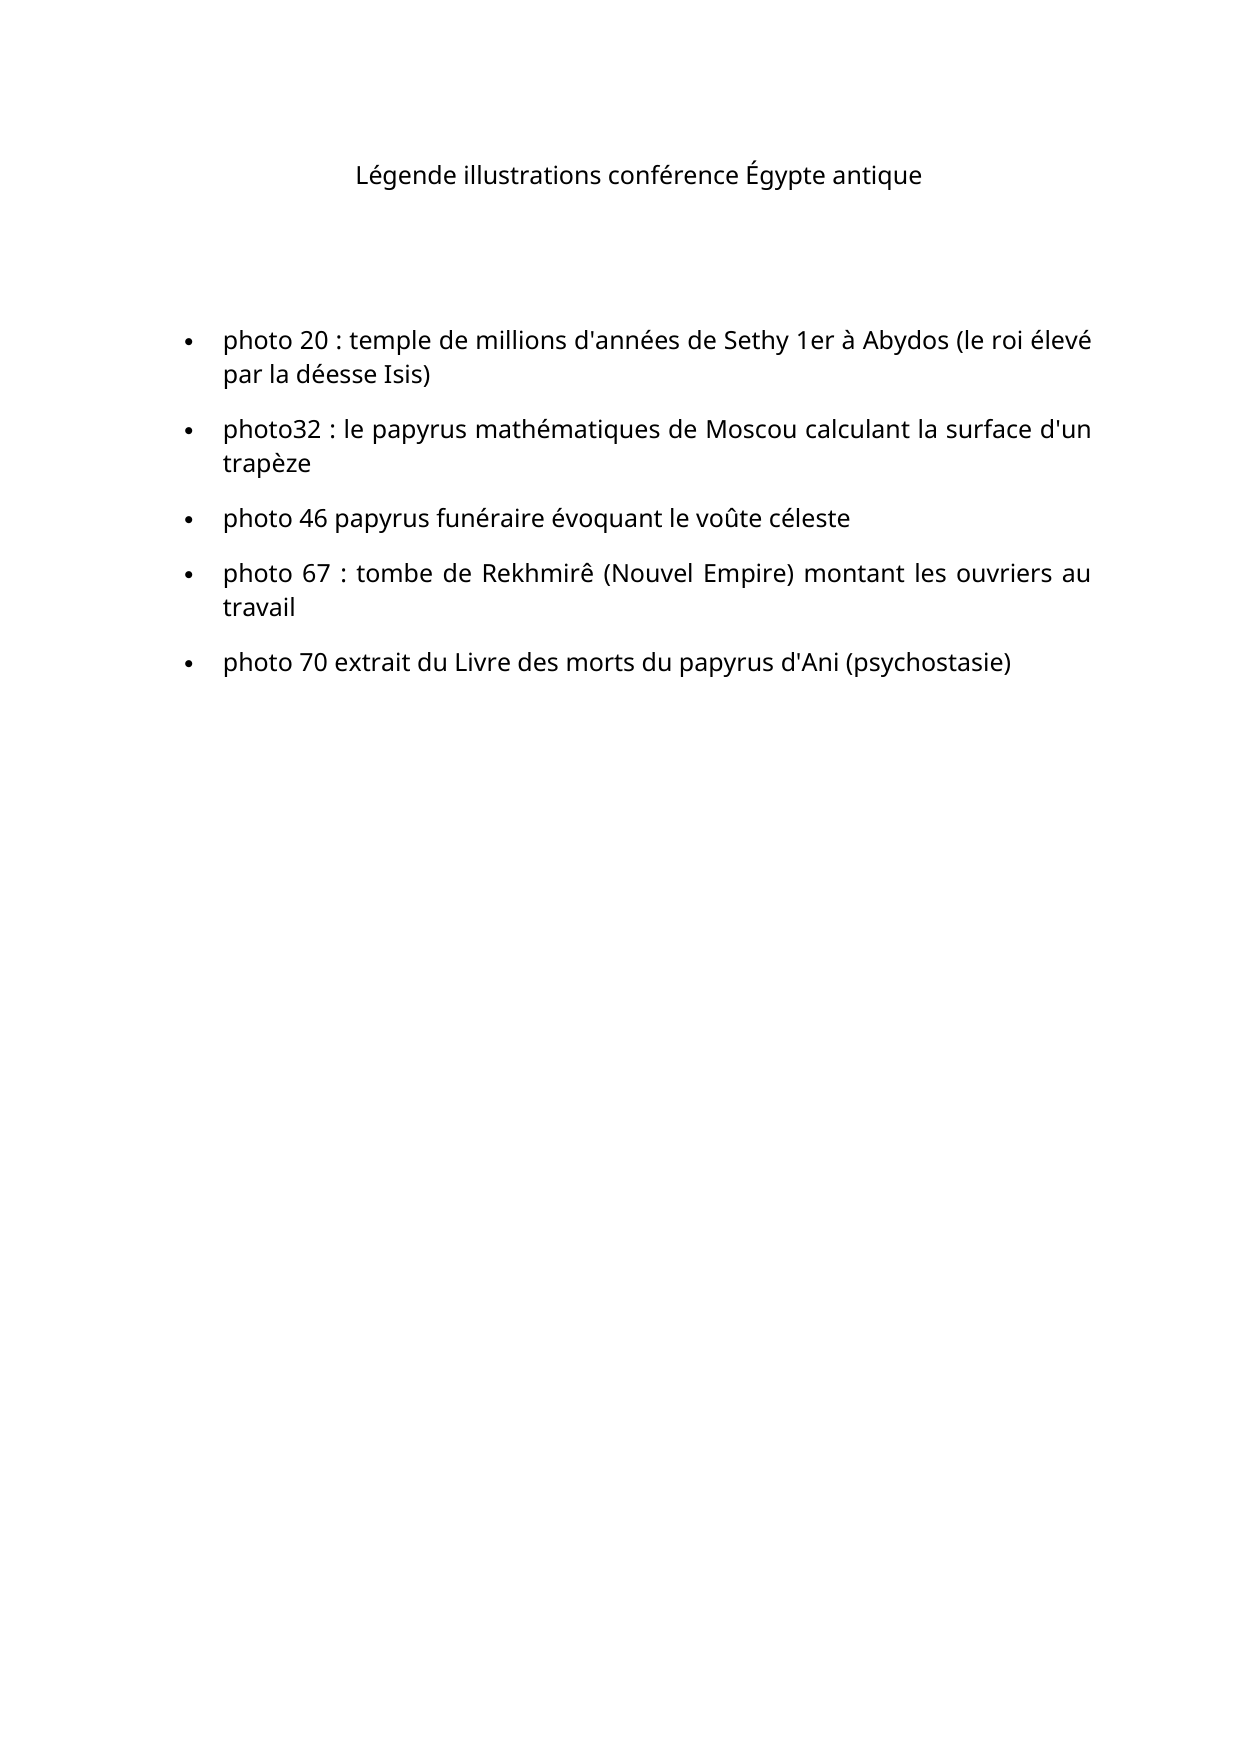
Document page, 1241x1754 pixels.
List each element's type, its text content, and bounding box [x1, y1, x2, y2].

list photo 67 : tombe de Rekhmirê (Nouvel Empire) montant les ouvriers au travail [185, 556, 1093, 624]
text Légende illustrations conférence Égypte antique [185, 158, 1093, 192]
list photo32 : le papyrus mathématiques de Moscou calculant la surface d'un trapèze [185, 412, 1093, 480]
list photo 20 : temple de millions d'années de Sethy 1er à Abydos (le roi élevé par la déesse Isis) [185, 323, 1093, 391]
list photo 46 papyrus funéraire évoquant le voûte céleste [185, 501, 1093, 535]
list photo 70 extrait du Livre des morts du papyrus d'Ani (psychostasie) [185, 644, 1093, 678]
